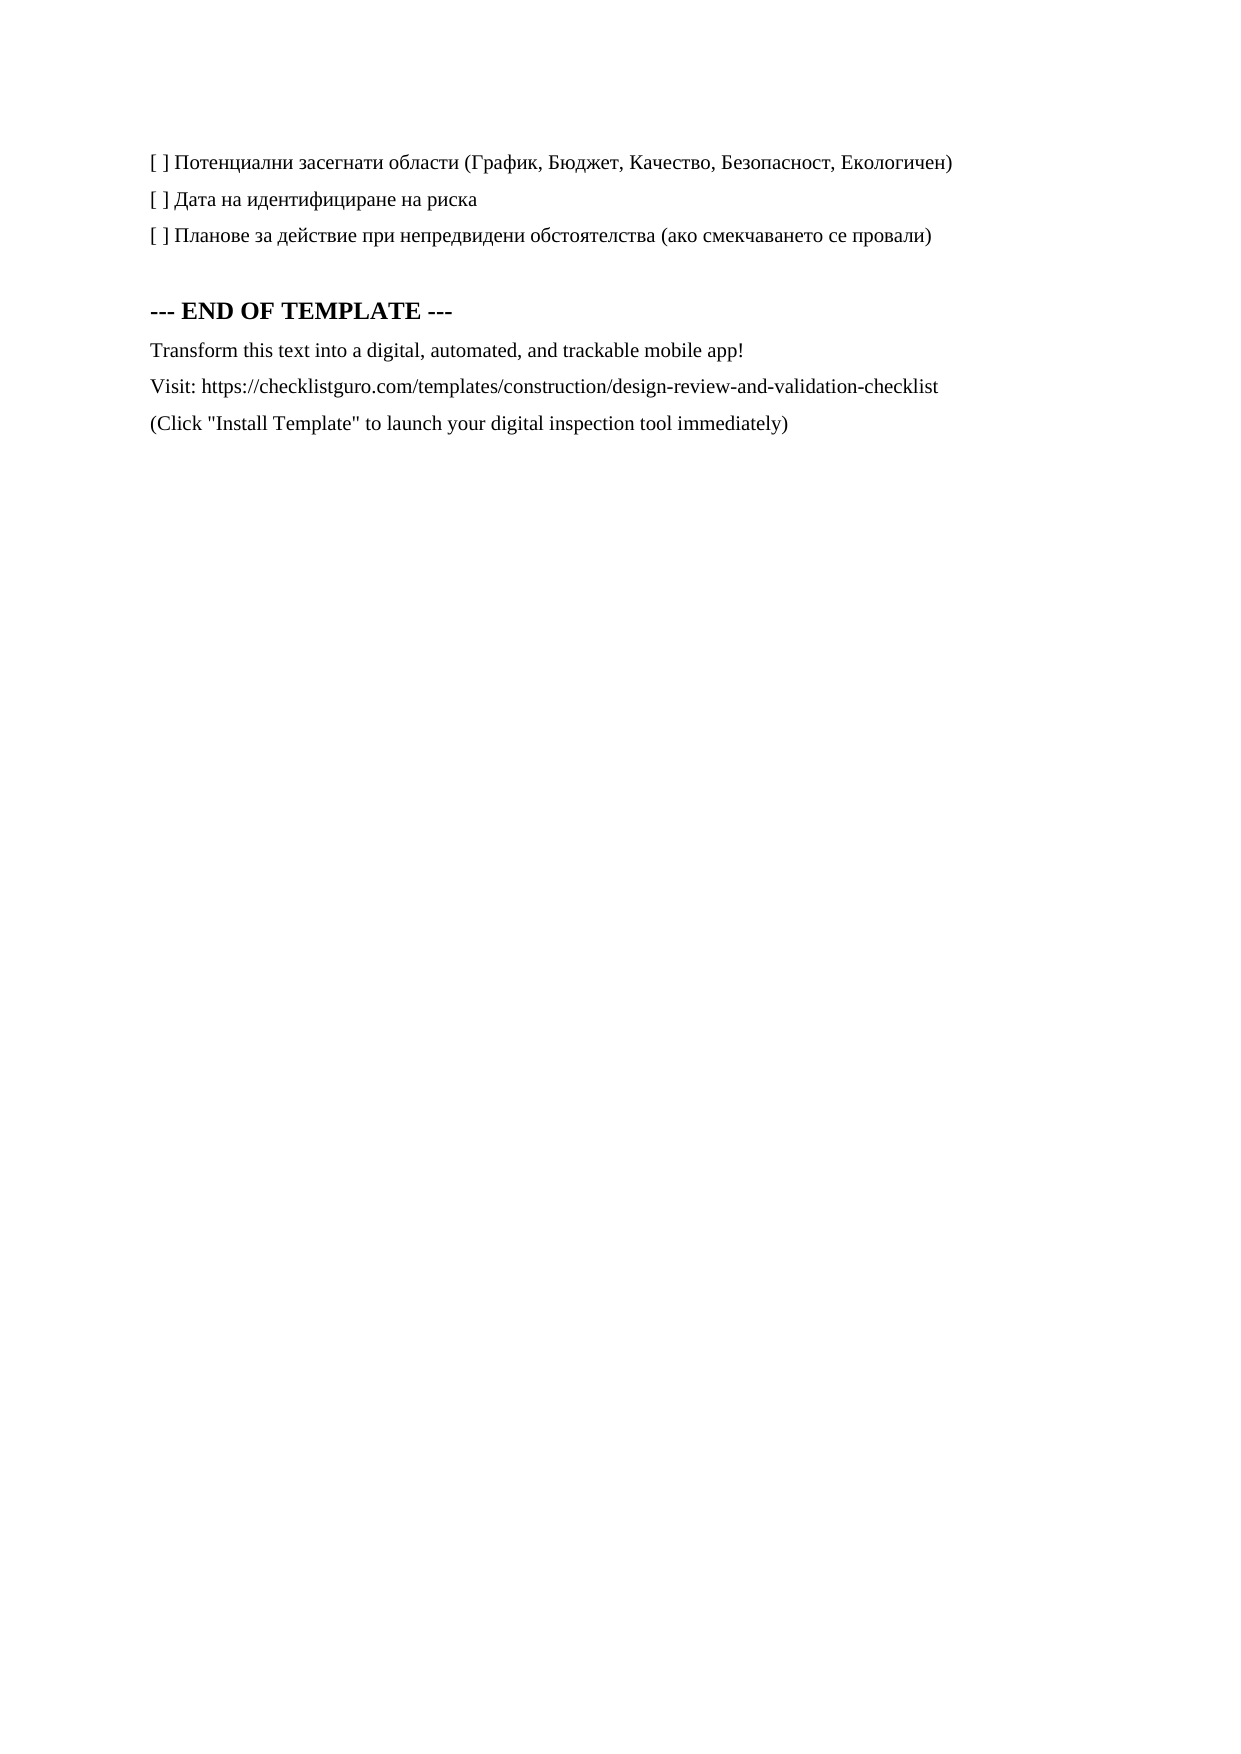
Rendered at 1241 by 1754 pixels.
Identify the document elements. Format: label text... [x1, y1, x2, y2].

text Transform this text into a digital, automated, and trackable mobile app! [150, 337, 1090, 362]
text [ ] Планове за действие при непредвидени обстоятелства (ако смекчаването се провали) [150, 223, 1090, 247]
text (Click "Install Template" to launch your digital inspection tool immediately) [150, 411, 1090, 435]
text [ ] Потенциални засегнати области (График, Бюджет, Качество, Безопасност, Екологичен) [150, 150, 1090, 174]
text [ ] Дата на идентифициране на риска [150, 187, 1090, 211]
text Visit: https://checklistguro.com/templates/construction/design-review-and-validation-checklist [150, 374, 1090, 398]
text --- END OF TEMPLATE --- [150, 296, 1090, 325]
